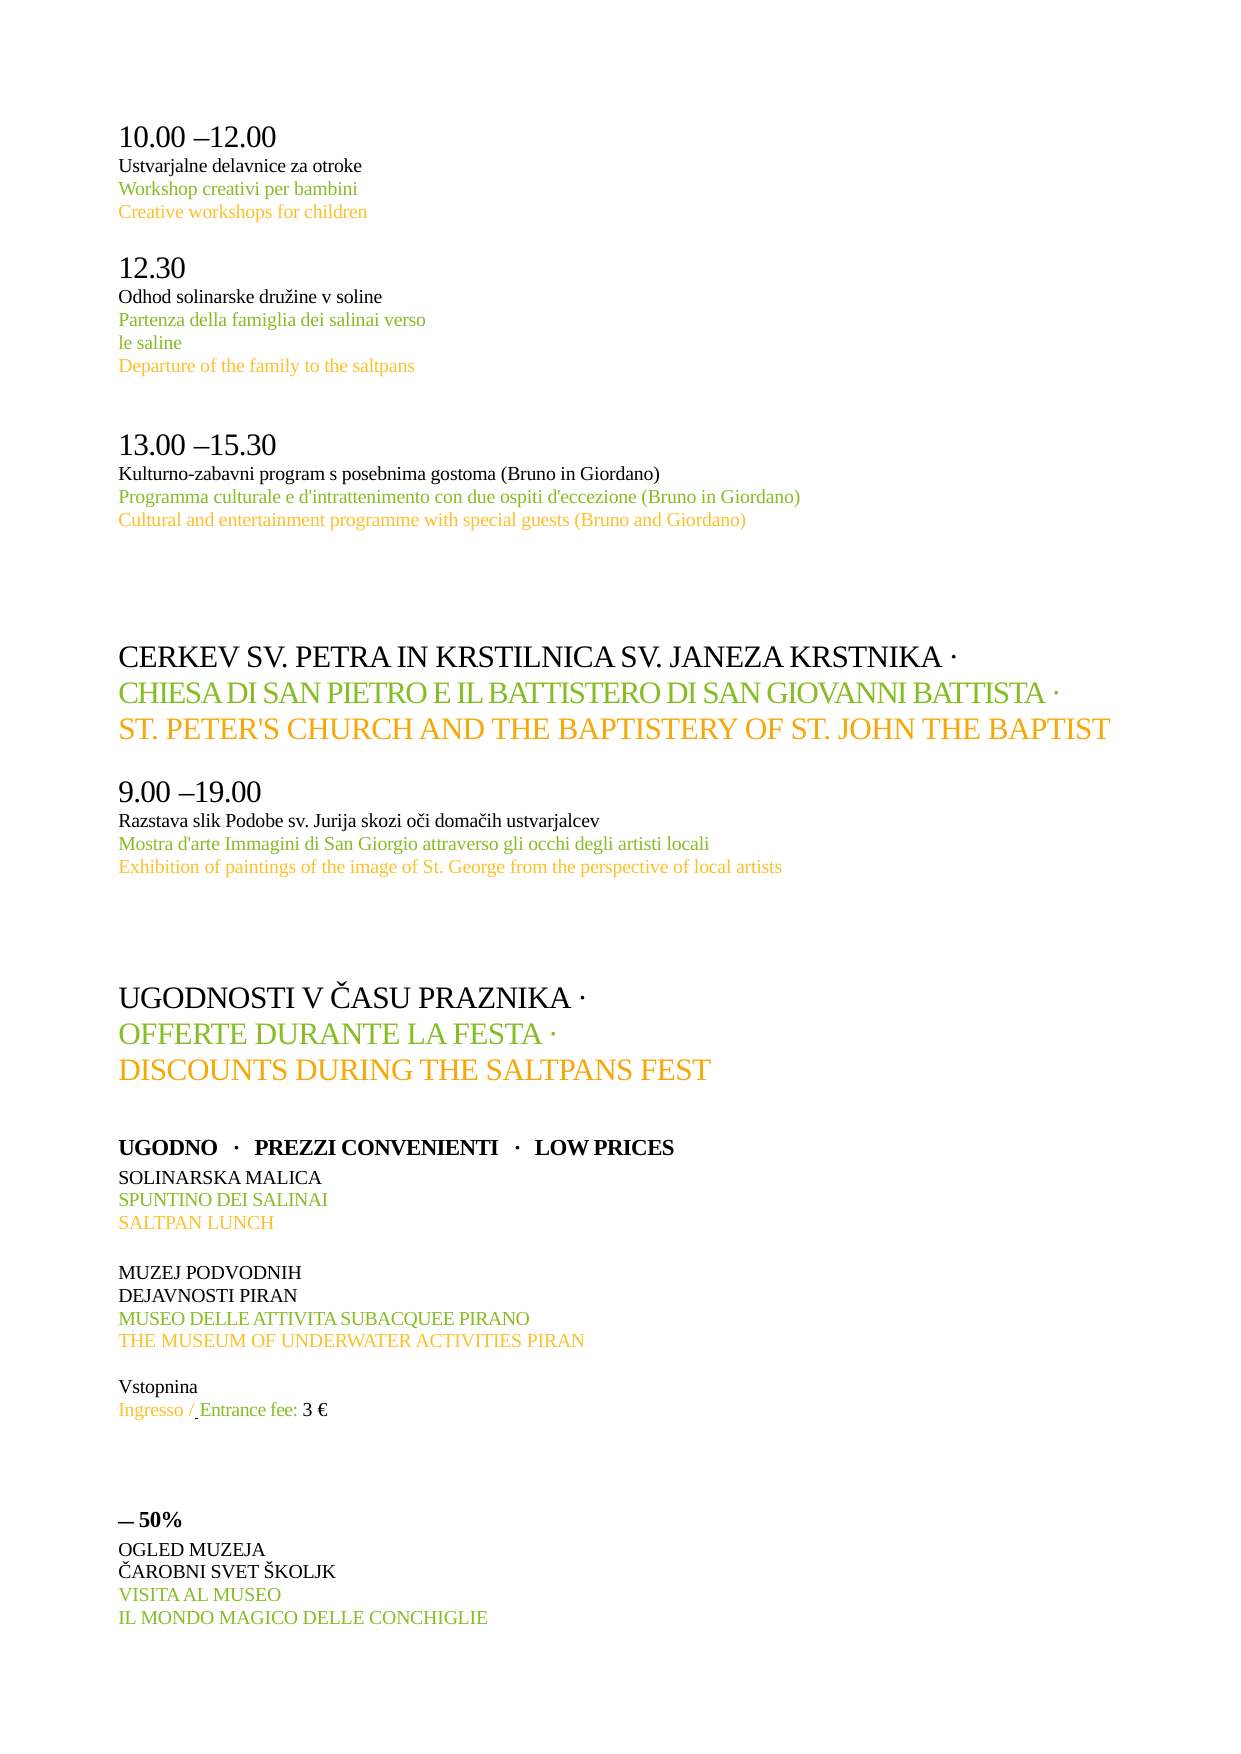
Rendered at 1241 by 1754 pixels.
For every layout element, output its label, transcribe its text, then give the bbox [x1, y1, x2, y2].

text Programma culturale e d'intrattenimento con due ospiti d'eccezione (Bruno in Giordano) [118, 485, 1122, 508]
text – 50% [118, 1502, 1122, 1538]
text ugodno · prezzi convenienti · low priceS [118, 1130, 1122, 1166]
text Exhibition of paintings of the image of St. George from the perspective of local artists [118, 855, 1122, 878]
text 10.00 –12.00 [118, 118, 1122, 154]
text Workshop creativi per bambini [118, 177, 1122, 200]
text Museo delle attivita subacquee Pirano [118, 1307, 1122, 1329]
text ogled muzeja Čarobni svet školjk [118, 1538, 1122, 1583]
text visita al museo Il mondo magico delle conchiglie [118, 1583, 1122, 1629]
text Chiesa di San Pietro e il Battistero di San Giovanni Battista · [118, 675, 1122, 711]
text saltpan lunch [118, 1211, 1122, 1234]
text Mostra d'arte Immagini di San Giorgio attraverso gli occhi degli artisti locali [118, 832, 1122, 855]
text 12.30 [118, 249, 1122, 285]
text spuntino dei salinai [118, 1188, 1122, 1211]
text UGODNOSTI V ČASU PRAZNIKA · [118, 979, 1122, 1015]
text St. Peter's Church and the Baptistery of St. John the Baptist [118, 711, 1122, 747]
text OFFERTE DURANTE LA FESTA · DISCOUNTS DURING THE SALTPANS FEST [118, 1015, 1122, 1087]
text 13.00 –15.30 [118, 426, 1122, 462]
text 9.00 –19.00 [118, 773, 1122, 809]
text Ingresso / Entrance fee: 3 € [118, 1398, 1122, 1421]
text Departure of the family to the saltpans [118, 354, 1122, 377]
text Razstava slik Podobe sv. Jurija skozi oči domačih ustvarjalcev [118, 809, 1122, 832]
text The Museum of Underwater Activities Piran [118, 1329, 1122, 1352]
text Cerkev sv. Petra in krstilnica sv. Janeza Krstnika · [118, 639, 1122, 675]
text odhod solinarske družine v soline [118, 285, 1122, 308]
text Ustvarjalne delavnice za otroke [118, 154, 1122, 177]
text solinarska malica [118, 1166, 1122, 1188]
text Creative workshops for children [118, 200, 1122, 222]
text Muzej podvodnih dejavnosti Piran [118, 1261, 1122, 1307]
text Cultural and entertainment programme with special guests (Bruno and Giordano) [118, 508, 1122, 531]
text Kulturno-zabavni program s posebnima gostoma (Bruno in Giordano) [118, 462, 1122, 485]
text Partenza della famiglia dei salinai verso le saline [118, 308, 1122, 354]
text Vstopnina [118, 1375, 1122, 1398]
